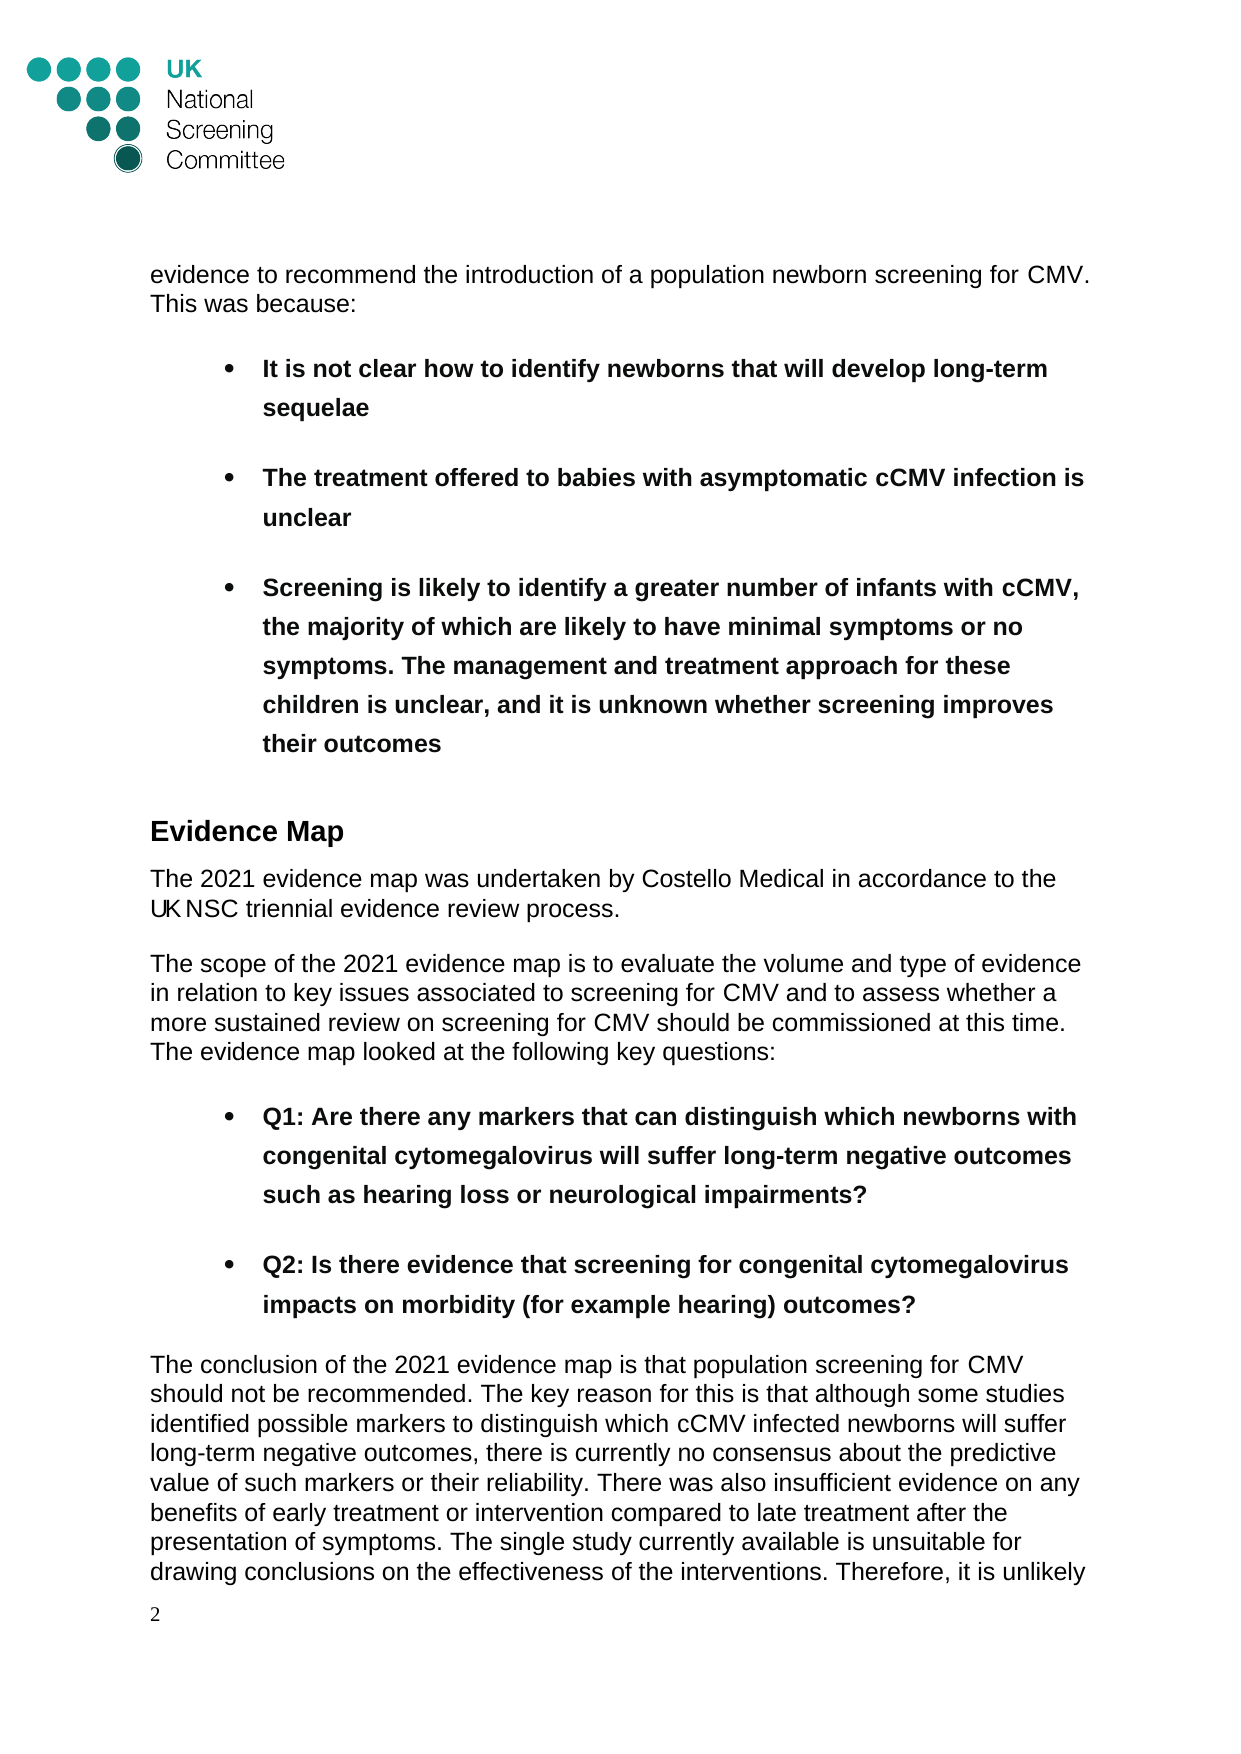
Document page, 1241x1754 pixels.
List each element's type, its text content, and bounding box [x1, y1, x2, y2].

text The conclusion of the 2021 evidence map is that population screening for C M V should not be recommended. The key reason for this is that although some studies identified possible markers to distinguish which c C M V infected newborns will suffer long-term negative outcomes, there is currently no consensus about the predictive value of such markers or their reliability. There was also insufficient evidence on any benefits of early treatment or intervention compared to late treatment after the presentation of symptoms. The single study currently available is unsuitable for drawing conclusions on the effectiveness of the interventions. Therefore, it is unlikely [150, 1350, 1090, 1586]
list Q2: Is there evidence that screening for congenital cytomegalovirus impacts on morbidity (for example hearing) outcomes? [225, 1240, 1090, 1318]
subtitle Evidence Map [150, 814, 1090, 848]
list Q1: Are there any markers that can distinguish which newborns with congenital cytomegalovirus will suffer long-term negative outcomes such as hearing loss or neurological impairments? [225, 1092, 1090, 1209]
text evidence to recommend the introduction of a population newborn screening for C M V. This was because: [150, 260, 1090, 318]
text The 2021 evidence map was undertaken by Costello Medical in accordance to the UK N S C triennial evidence review process. [150, 864, 1090, 923]
text The scope of the 2021 evidence map is to evaluate the volume and type of evidence in relation to key issues associated to screening for C M V and to assess whether a more sustained review on screening for C M V should be commissioned at this time. The evidence map looked at the following key questions: [150, 948, 1090, 1066]
list The treatment offered to babies with asymptomatic c C M V infection is unclear [225, 453, 1090, 531]
list Screening is likely to identify a greater number of infants with c C M V, the majority of which are likely to have minimal symptoms or no symptoms. The management and treatment approach for these children is unclear, and it is unknown whether screening improves their outcomes [225, 563, 1090, 758]
list It is not clear how to identify newborns that will develop long-term sequelae [225, 344, 1090, 422]
